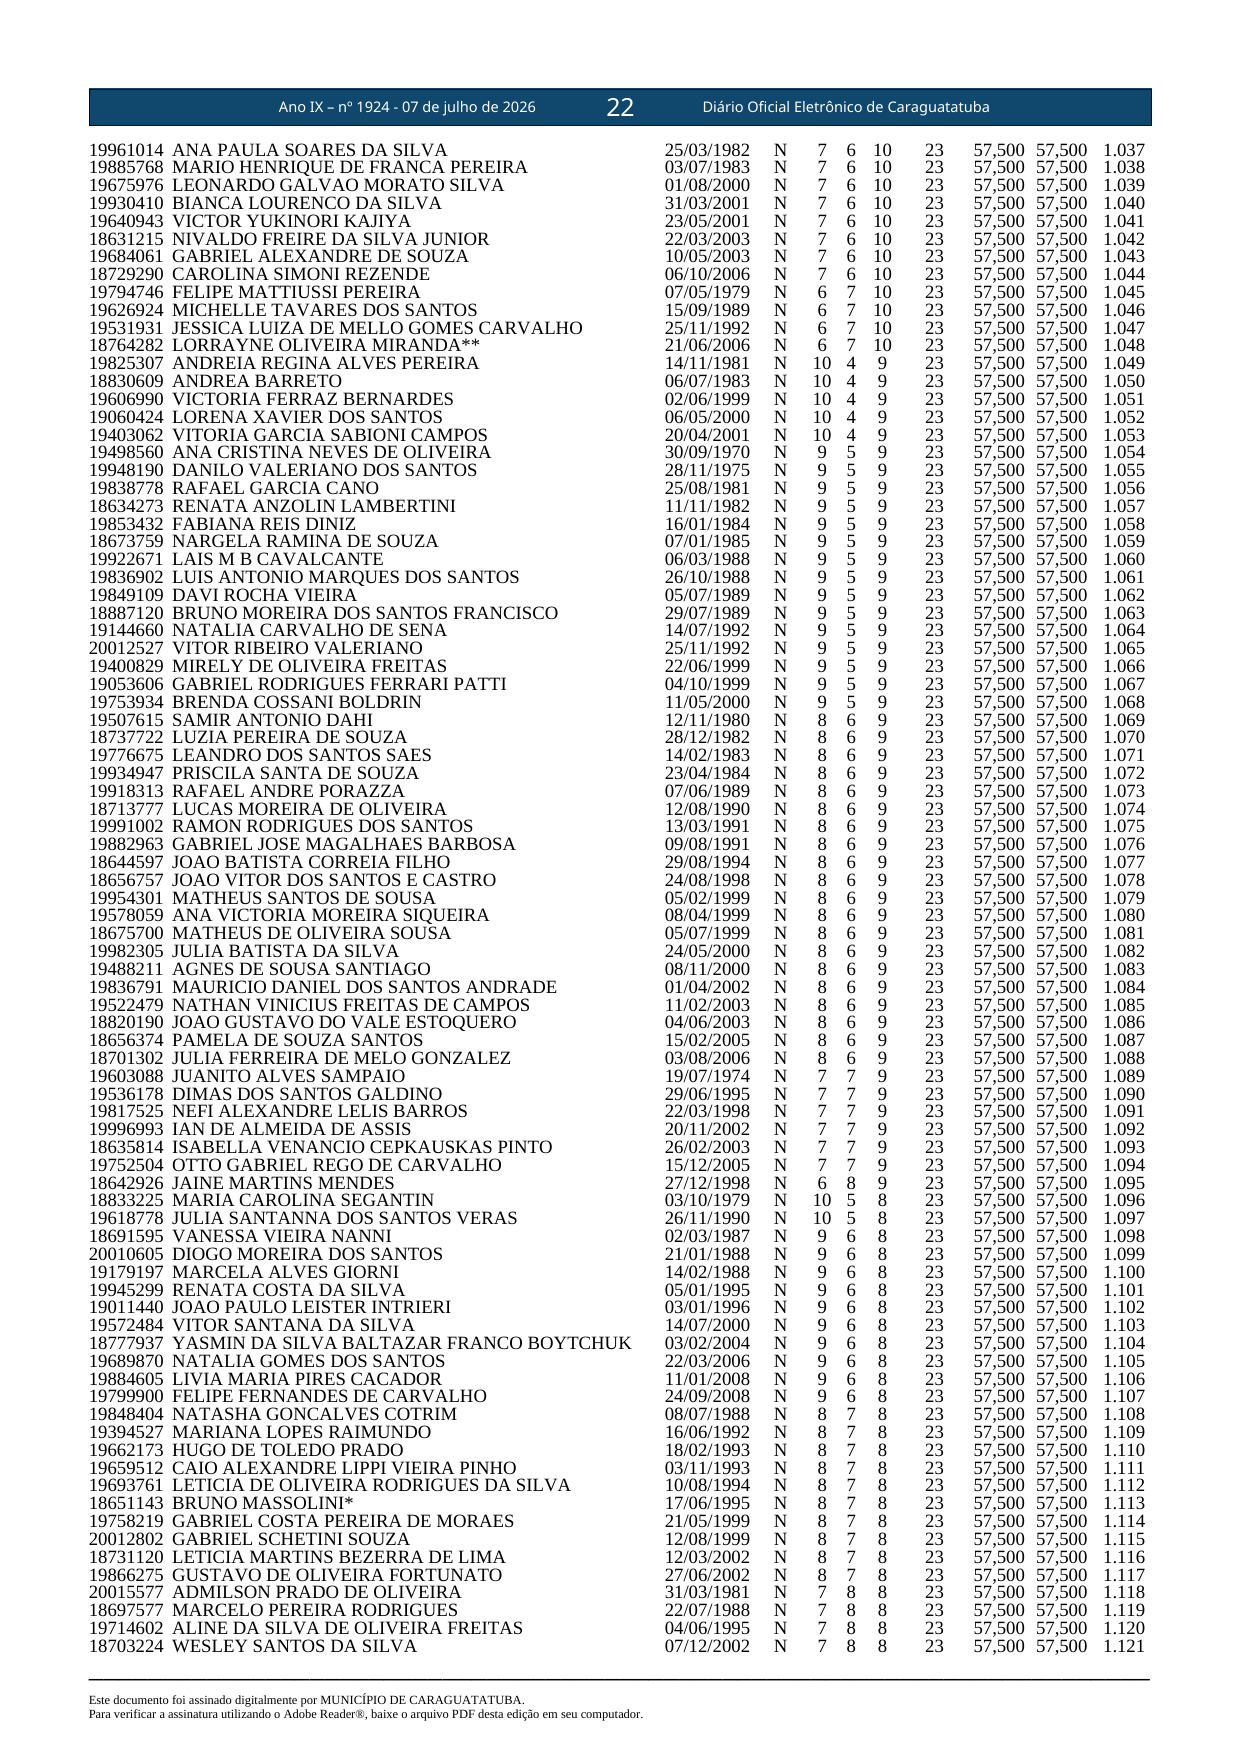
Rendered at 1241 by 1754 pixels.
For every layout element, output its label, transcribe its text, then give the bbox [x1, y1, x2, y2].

text 19776675 LEANDRO DOS SANTOS SAES 14/02/1983 N 8 6 9 23 57,500 57,500 1.071 [88, 747, 1152, 765]
text 19825307 ANDREIA REGINA ALVES PEREIRA 14/11/1981 N 10 4 9 23 57,500 57,500 1.049 [88, 356, 1152, 373]
text 19578059 ANA VICTORIA MOREIRA SIQUEIRA 08/04/1999 N 8 6 9 23 57,500 57,500 1.080 [88, 908, 1152, 926]
text 19531931 JESSICA LUIZA DE MELLO GOMES CARVALHO 25/11/1992 N 6 7 10 23 57,500 57,500 1.047 [88, 320, 1152, 338]
text 19866275 GUSTAVO DE OLIVEIRA FORTUNATO 27/06/2002 N 8 7 8 23 57,500 57,500 1.117 [88, 1567, 1152, 1584]
text 18833225 MARIA CAROLINA SEGANTIN 03/10/1979 N 10 5 8 23 57,500 57,500 1.096 [88, 1193, 1152, 1211]
text 18820190 JOAO GUSTAVO DO VALE ESTOQUERO 04/06/2003 N 8 6 9 23 57,500 57,500 1.086 [88, 1014, 1152, 1032]
text 19144660 NATALIA CARVALHO DE SENA 14/07/1992 N 9 5 9 23 57,500 57,500 1.064 [88, 623, 1152, 641]
text 19606990 VICTORIA FERRAZ BERNARDES 02/06/1999 N 10 4 9 23 57,500 57,500 1.051 [88, 391, 1152, 409]
text 19982305 JULIA BATISTA DA SILVA 24/05/2000 N 8 6 9 23 57,500 57,500 1.082 [88, 943, 1152, 961]
text 18634273 RENATA ANZOLIN LAMBERTINI 11/11/1982 N 9 5 9 23 57,500 57,500 1.057 [88, 498, 1152, 516]
text 18656757 JOAO VITOR DOS SANTOS E CASTRO 24/08/1998 N 8 6 9 23 57,500 57,500 1.078 [88, 872, 1152, 890]
text 18642926 JAINE MARTINS MENDES 27/12/1998 N 6 8 9 23 57,500 57,500 1.095 [88, 1175, 1152, 1193]
text 18631215 NIVALDO FREIRE DA SILVA JUNIOR 22/03/2003 N 7 6 10 23 57,500 57,500 1.042 [88, 231, 1152, 249]
text 19179197 MARCELA ALVES GIORNI 14/02/1988 N 9 6 8 23 57,500 57,500 1.100 [88, 1264, 1152, 1282]
text 19882963 GABRIEL JOSE MAGALHAES BARBOSA 09/08/1991 N 8 6 9 23 57,500 57,500 1.076 [88, 836, 1152, 854]
text 19714602 ALINE DA SILVA DE OLIVEIRA FREITAS 04/06/1995 N 7 8 8 23 57,500 57,500 1.120 [88, 1620, 1152, 1638]
text 19603088 JUANITO ALVES SAMPAIO 19/07/1974 N 7 7 9 23 57,500 57,500 1.089 [88, 1068, 1152, 1086]
text 19817525 NEFI ALEXANDRE LELIS BARROS 22/03/1998 N 7 7 9 23 57,500 57,500 1.091 [88, 1104, 1152, 1121]
text 19996993 IAN DE ALMEIDA DE ASSIS 20/11/2002 N 7 7 9 23 57,500 57,500 1.092 [88, 1121, 1152, 1139]
text 19838778 RAFAEL GARCIA CANO 25/08/1981 N 9 5 9 23 57,500 57,500 1.056 [88, 480, 1152, 498]
text 19753934 BRENDA COSSANI BOLDRIN 11/05/2000 N 9 5 9 23 57,500 57,500 1.068 [88, 694, 1152, 712]
text 20015577 ADMILSON PRADO DE OLIVEIRA 31/03/1981 N 7 8 8 23 57,500 57,500 1.118 [88, 1584, 1152, 1602]
text 19853432 FABIANA REIS DINIZ 16/01/1984 N 9 5 9 23 57,500 57,500 1.058 [88, 516, 1152, 534]
text 18729290 CAROLINA SIMONI REZENDE 06/10/2006 N 7 6 10 23 57,500 57,500 1.044 [88, 266, 1152, 284]
text 19884605 LIVIA MARIA PIRES CACADOR 11/01/2008 N 9 6 8 23 57,500 57,500 1.106 [88, 1371, 1152, 1389]
text 19498560 ANA CRISTINA NEVES DE OLIVEIRA 30/09/1970 N 9 5 9 23 57,500 57,500 1.054 [88, 444, 1152, 462]
text 19836902 LUIS ANTONIO MARQUES DOS SANTOS 26/10/1988 N 9 5 9 23 57,500 57,500 1.061 [88, 569, 1152, 587]
text 18887120 BRUNO MOREIRA DOS SANTOS FRANCISCO 29/07/1989 N 9 5 9 23 57,500 57,500 1.063 [88, 605, 1152, 623]
text 19684061 GABRIEL ALEXANDRE DE SOUZA 10/05/2003 N 7 6 10 23 57,500 57,500 1.043 [88, 249, 1152, 266]
text 19758219 GABRIEL COSTA PEREIRA DE MORAES 21/05/1999 N 8 7 8 23 57,500 57,500 1.114 [88, 1513, 1152, 1531]
text 19922671 LAIS M B CAVALCANTE 06/03/1988 N 9 5 9 23 57,500 57,500 1.060 [88, 551, 1152, 569]
text 19930410 BIANCA LOURENCO DA SILVA 31/03/2001 N 7 6 10 23 57,500 57,500 1.040 [88, 195, 1152, 213]
text 19675976 LEONARDO GALVAO MORATO SILVA 01/08/2000 N 7 6 10 23 57,500 57,500 1.039 [88, 177, 1152, 195]
text 19662173 HUGO DE TOLEDO PRADO 18/02/1993 N 8 7 8 23 57,500 57,500 1.110 [88, 1442, 1152, 1460]
text 19572484 VITOR SANTANA DA SILVA 14/07/2000 N 9 6 8 23 57,500 57,500 1.103 [88, 1317, 1152, 1335]
text 18656374 PAMELA DE SOUZA SANTOS 15/02/2005 N 8 6 9 23 57,500 57,500 1.087 [88, 1032, 1152, 1050]
text 20010605 DIOGO MOREIRA DOS SANTOS 21/01/1988 N 9 6 8 23 57,500 57,500 1.099 [88, 1246, 1152, 1264]
text 19848404 NATASHA GONCALVES COTRIM 08/07/1988 N 8 7 8 23 57,500 57,500 1.108 [88, 1406, 1152, 1424]
text 19053606 GABRIEL RODRIGUES FERRARI PATTI 04/10/1999 N 9 5 9 23 57,500 57,500 1.067 [88, 676, 1152, 694]
text 19618778 JULIA SANTANNA DOS SANTOS VERAS 26/11/1990 N 10 5 8 23 57,500 57,500 1.097 [88, 1211, 1152, 1228]
text 19536178 DIMAS DOS SANTOS GALDINO 29/06/1995 N 7 7 9 23 57,500 57,500 1.090 [88, 1086, 1152, 1104]
text 19693761 LETICIA DE OLIVEIRA RODRIGUES DA SILVA 10/08/1994 N 8 7 8 23 57,500 57,500 1.112 [88, 1478, 1152, 1496]
text 19640943 VICTOR YUKINORI KAJIYA 23/05/2001 N 7 6 10 23 57,500 57,500 1.041 [88, 213, 1152, 231]
text 18673759 NARGELA RAMINA DE SOUZA 07/01/1985 N 9 5 9 23 57,500 57,500 1.059 [88, 534, 1152, 551]
text 19934947 PRISCILA SANTA DE SOUZA 23/04/1984 N 8 6 9 23 57,500 57,500 1.072 [88, 765, 1152, 783]
text 19918313 RAFAEL ANDRE PORAZZA 07/06/1989 N 8 6 9 23 57,500 57,500 1.073 [88, 783, 1152, 801]
text 19849109 DAVI ROCHA VIEIRA 05/07/1989 N 9 5 9 23 57,500 57,500 1.062 [88, 587, 1152, 605]
text 19799900 FELIPE FERNANDES DE CARVALHO 24/09/2008 N 9 6 8 23 57,500 57,500 1.107 [88, 1389, 1152, 1406]
text 19885768 MARIO HENRIQUE DE FRANCA PEREIRA 03/07/1983 N 7 6 10 23 57,500 57,500 1.038 [88, 159, 1152, 177]
text 19945299 RENATA COSTA DA SILVA 05/01/1995 N 9 6 8 23 57,500 57,500 1.101 [88, 1282, 1152, 1299]
text 19948190 DANILO VALERIANO DOS SANTOS 28/11/1975 N 9 5 9 23 57,500 57,500 1.055 [88, 462, 1152, 480]
text 19752504 OTTO GABRIEL REGO DE CARVALHO 15/12/2005 N 7 7 9 23 57,500 57,500 1.094 [88, 1157, 1152, 1175]
text 19689870 NATALIA GOMES DOS SANTOS 22/03/2006 N 9 6 8 23 57,500 57,500 1.105 [88, 1353, 1152, 1371]
text 19060424 LORENA XAVIER DOS SANTOS 06/05/2000 N 10 4 9 23 57,500 57,500 1.052 [88, 409, 1152, 427]
text 20012802 GABRIEL SCHETINI SOUZA 12/08/1999 N 8 7 8 23 57,500 57,500 1.115 [88, 1531, 1152, 1549]
text 19400829 MIRELY DE OLIVEIRA FREITAS 22/06/1999 N 9 5 9 23 57,500 57,500 1.066 [88, 658, 1152, 676]
text 19961014 ANA PAULA SOARES DA SILVA 25/03/1982 N 7 6 10 23 57,500 57,500 1.037 [88, 142, 1152, 159]
text 18675700 MATHEUS DE OLIVEIRA SOUSA 05/07/1999 N 8 6 9 23 57,500 57,500 1.081 [88, 926, 1152, 943]
text 19403062 VITORIA GARCIA SABIONI CAMPOS 20/04/2001 N 10 4 9 23 57,500 57,500 1.053 [88, 427, 1152, 444]
text 19626924 MICHELLE TAVARES DOS SANTOS 15/09/1989 N 6 7 10 23 57,500 57,500 1.046 [88, 302, 1152, 320]
text 19394527 MARIANA LOPES RAIMUNDO 16/06/1992 N 8 7 8 23 57,500 57,500 1.109 [88, 1424, 1152, 1442]
text 20012527 VITOR RIBEIRO VALERIANO 25/11/1992 N 9 5 9 23 57,500 57,500 1.065 [88, 641, 1152, 658]
text 18701302 JULIA FERREIRA DE MELO GONZALEZ 03/08/2006 N 8 6 9 23 57,500 57,500 1.088 [88, 1050, 1152, 1068]
text 19991002 RAMON RODRIGUES DOS SANTOS 13/03/1991 N 8 6 9 23 57,500 57,500 1.075 [88, 819, 1152, 836]
text 19659512 CAIO ALEXANDRE LIPPI VIEIRA PINHO 03/11/1993 N 8 7 8 23 57,500 57,500 1.111 [88, 1460, 1152, 1478]
text 18737722 LUZIA PEREIRA DE SOUZA 28/12/1982 N 8 6 9 23 57,500 57,500 1.070 [88, 729, 1152, 747]
text 18830609 ANDREA BARRETO 06/07/1983 N 10 4 9 23 57,500 57,500 1.050 [88, 373, 1152, 391]
text 19794746 FELIPE MATTIUSSI PEREIRA 07/05/1979 N 6 7 10 23 57,500 57,500 1.045 [88, 284, 1152, 302]
text 19507615 SAMIR ANTONIO DAHI 12/11/1980 N 8 6 9 23 57,500 57,500 1.069 [88, 712, 1152, 729]
text 18635814 ISABELLA VENANCIO CEPKAUSKAS PINTO 26/02/2003 N 7 7 9 23 57,500 57,500 1.093 [88, 1139, 1152, 1157]
text 19488211 AGNES DE SOUSA SANTIAGO 08/11/2000 N 8 6 9 23 57,500 57,500 1.083 [88, 961, 1152, 979]
text 18651143 BRUNO MASSOLINI* 17/06/1995 N 8 7 8 23 57,500 57,500 1.113 [88, 1496, 1152, 1513]
text 19954301 MATHEUS SANTOS DE SOUSA 05/02/1999 N 8 6 9 23 57,500 57,500 1.079 [88, 890, 1152, 908]
text 18691595 VANESSA VIEIRA NANNI 02/03/1987 N 9 6 8 23 57,500 57,500 1.098 [88, 1228, 1152, 1246]
text 18703224 WESLEY SANTOS DA SILVA 07/12/2002 N 7 8 8 23 57,500 57,500 1.121 [88, 1638, 1152, 1656]
text 18764282 LORRAYNE OLIVEIRA MIRANDA** 21/06/2006 N 6 7 10 23 57,500 57,500 1.048 [88, 338, 1152, 356]
text 18731120 LETICIA MARTINS BEZERRA DE LIMA 12/03/2002 N 8 7 8 23 57,500 57,500 1.116 [88, 1549, 1152, 1567]
text 18644597 JOAO BATISTA CORREIA FILHO 29/08/1994 N 8 6 9 23 57,500 57,500 1.077 [88, 854, 1152, 872]
text 18697577 MARCELO PEREIRA RODRIGUES 22/07/1988 N 7 8 8 23 57,500 57,500 1.119 [88, 1602, 1152, 1620]
text 18713777 LUCAS MOREIRA DE OLIVEIRA 12/08/1990 N 8 6 9 23 57,500 57,500 1.074 [88, 801, 1152, 819]
text 19011440 JOAO PAULO LEISTER INTRIERI 03/01/1996 N 9 6 8 23 57,500 57,500 1.102 [88, 1299, 1152, 1317]
text 18777937 YASMIN DA SILVA BALTAZAR FRANCO BOYTCHUK 03/02/2004 N 9 6 8 23 57,500 57,500 1.104 [88, 1335, 1152, 1353]
text 19836791 MAURICIO DANIEL DOS SANTOS ANDRADE 01/04/2002 N 8 6 9 23 57,500 57,500 1.084 [88, 979, 1152, 997]
text 19522479 NATHAN VINICIUS FREITAS DE CAMPOS 11/02/2003 N 8 6 9 23 57,500 57,500 1.085 [88, 997, 1152, 1014]
